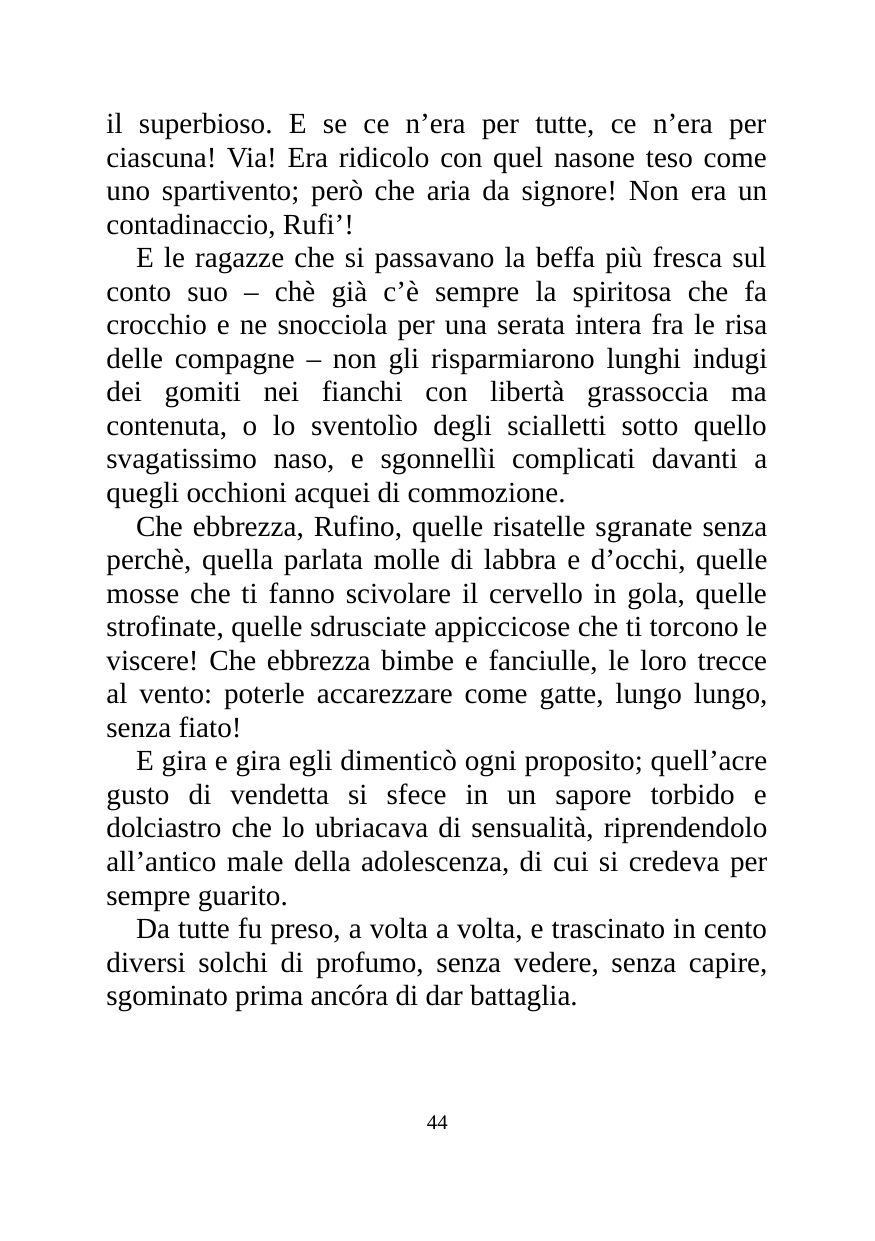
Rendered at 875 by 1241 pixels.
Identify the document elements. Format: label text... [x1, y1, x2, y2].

text Da tutte fu preso, a volta a volta, e trascinato in cento diversi solchi di profumo, senza vedere, senza capire, sgominato prima ancóra di dar battaglia. [106, 911, 768, 1012]
text il superbioso. E se ce n’era per tutte, ce n’era per ciascuna! Via! Era ridicolo con quel nasone teso come uno spartivento; però che aria da signore! Non era un contadinaccio, Rufi’! [106, 106, 768, 240]
text E gira e gira egli dimenticò ogni proposito; quell’acre gusto di vendetta si sfece in un sapore torbido e dolciastro che lo ubriacava di sensualità, riprendendolo all’antico male della adolescenza, di cui si credeva per sempre guarito. [106, 743, 768, 911]
text E le ragazze che si passavano la beffa più fresca sul conto suo – chè già c’è sempre la spiritosa che fa crocchio e ne snocciola per una serata intera fra le risa delle compagne – non gli risparmiarono lunghi indugi dei gomiti nei fianchi con libertà grassoccia ma contenuta, o lo sventolìo degli scialletti sotto quello svagatissimo naso, e sgonnellìi complicati davanti a quegli occhioni acquei di commozione. [106, 240, 768, 509]
text Che ebbrezza, Rufino, quelle risatelle sgranate senza perchè, quella parlata molle di labbra e d’occhi, quelle mosse che ti fanno scivolare il cervello in gola, quelle strofinate, quelle sdrusciate appiccicose che ti torcono le viscere! Che ebbrezza bimbe e fanciulle, le loro trecce al vento: poterle accarezzare come gatte, lungo lungo, senza fiato! [106, 509, 768, 743]
